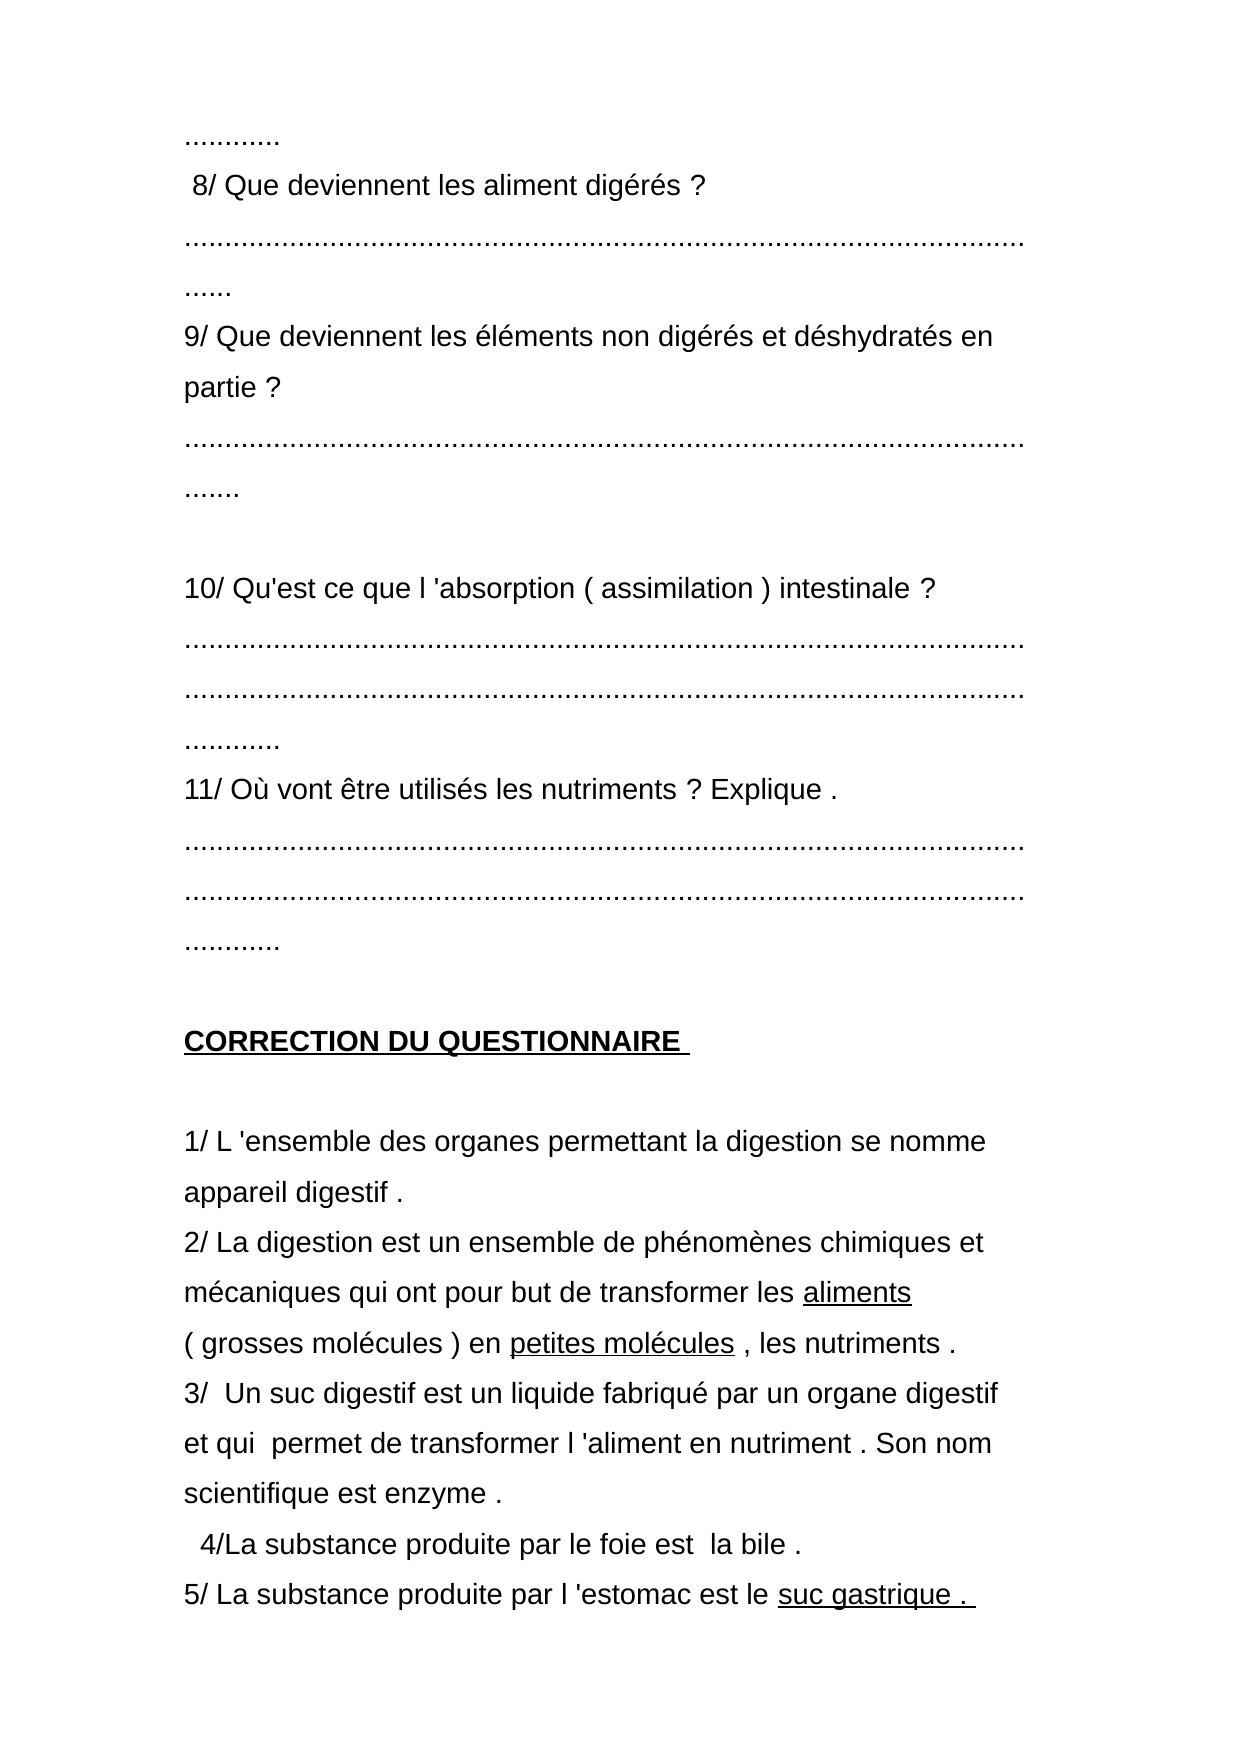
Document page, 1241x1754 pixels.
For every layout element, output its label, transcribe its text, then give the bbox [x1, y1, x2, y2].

text 2/ La digestion est un ensemble de phénomènes chimiques et mécaniques qui ont pour but de transformer les aliments ( grosses molécules ) en petites molécules , les nutriments . [184, 1225, 1029, 1359]
text 4/La substance produite par le foie est la bile . [184, 1527, 1029, 1560]
text 8/ Que deviennent les aliment digérés ? [184, 168, 1029, 202]
text ............................................................................................................................................................................................................................ [184, 822, 1029, 957]
text 11/ Où vont être utilisés les nutriments ? Explique . [184, 772, 1029, 806]
text CORRECTION DU QUESTIONNAIRE [184, 1024, 1029, 1057]
text 9/ Que deviennent les éléments non digérés et déshydratés en partie ? [184, 319, 1029, 403]
text 1/ L 'ensemble des organes permettant la digestion se nomme appareil digestif . [184, 1124, 1029, 1208]
text ............................................................................................................................................................................................................................ [184, 621, 1029, 755]
text ............................................................................................................... [184, 420, 1029, 504]
text 5/ La substance produite par l 'estomac est le suc gastrique . [184, 1577, 1029, 1611]
text .............................................................................................................. [184, 219, 1029, 303]
text 10/ Qu'est ce que l 'absorption ( assimilation ) intestinale ? [184, 571, 1029, 604]
text 3/ Un suc digestif est un liquide fabriqué par un organe digestif et qui permet de transformer l 'aliment en nutriment . Son nom scientifique est enzyme . [184, 1376, 1029, 1510]
text ............ [184, 118, 1029, 152]
